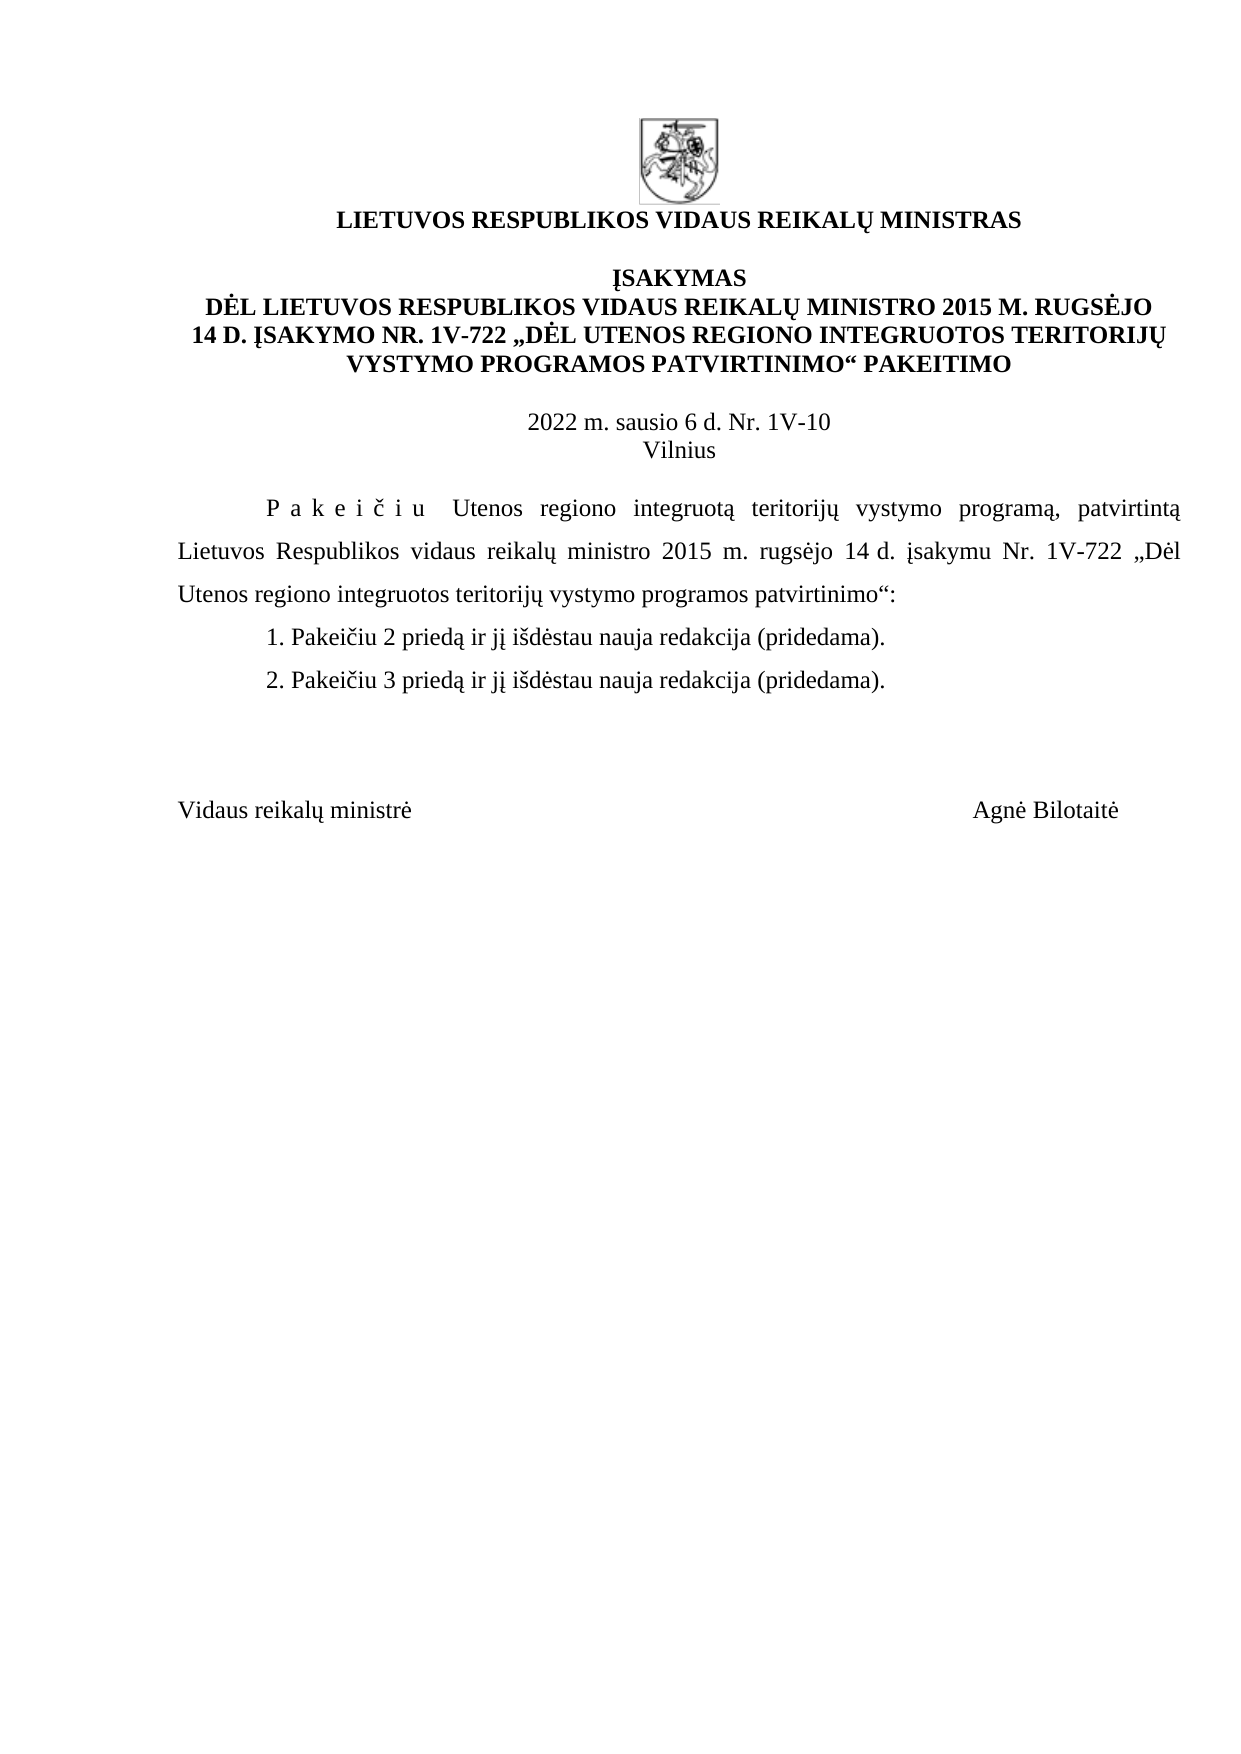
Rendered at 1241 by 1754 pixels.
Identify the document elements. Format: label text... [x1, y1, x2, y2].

text 2. Pakeičiu 3 priedą ir jį išdėstau nauja redakcija (pridedama). [177, 666, 1181, 694]
text Vilnius [177, 436, 1181, 464]
text DĖL LIETUVOS RESPUBLIKOS VIDAUS REIKALŲ MINISTRO 2015 M. RUGSĖJO 14 D. ĮSAKYMO NR. 1V-722 „DĖL UTENOS REGIONO INTEGRUOTOS TERITORIJŲ VYSTYMO PROGRAMOS PATVIRTINIMO“ PAKEITIMO [177, 292, 1181, 378]
text 2022 m. sausio 6 d. Nr. 1V-10 [177, 407, 1181, 436]
text ĮSAKYMAS [177, 263, 1181, 292]
text Pakeičiu Utenos regiono integruotą teritorijų vystymo programą, patvirtintą Lietuvos Respublikos vidaus reikalų ministro 2015 m. rugsėjo 14 d. įsakymu Nr. 1V-722 „Dėl Utenos regiono integruotos teritorijų vystymo programos patvirtinimo“: [177, 493, 1181, 608]
text LIETUVOS RESPUBLIKOS VIDAUS REIKALŲ MINISTRAS [177, 206, 1181, 234]
text 1. Pakeičiu 2 priedą ir jį išdėstau nauja redakcija (pridedama). [236, 622, 1181, 651]
text Vidaus reikalų ministrė Agnė Bilotaitė [177, 795, 1181, 824]
